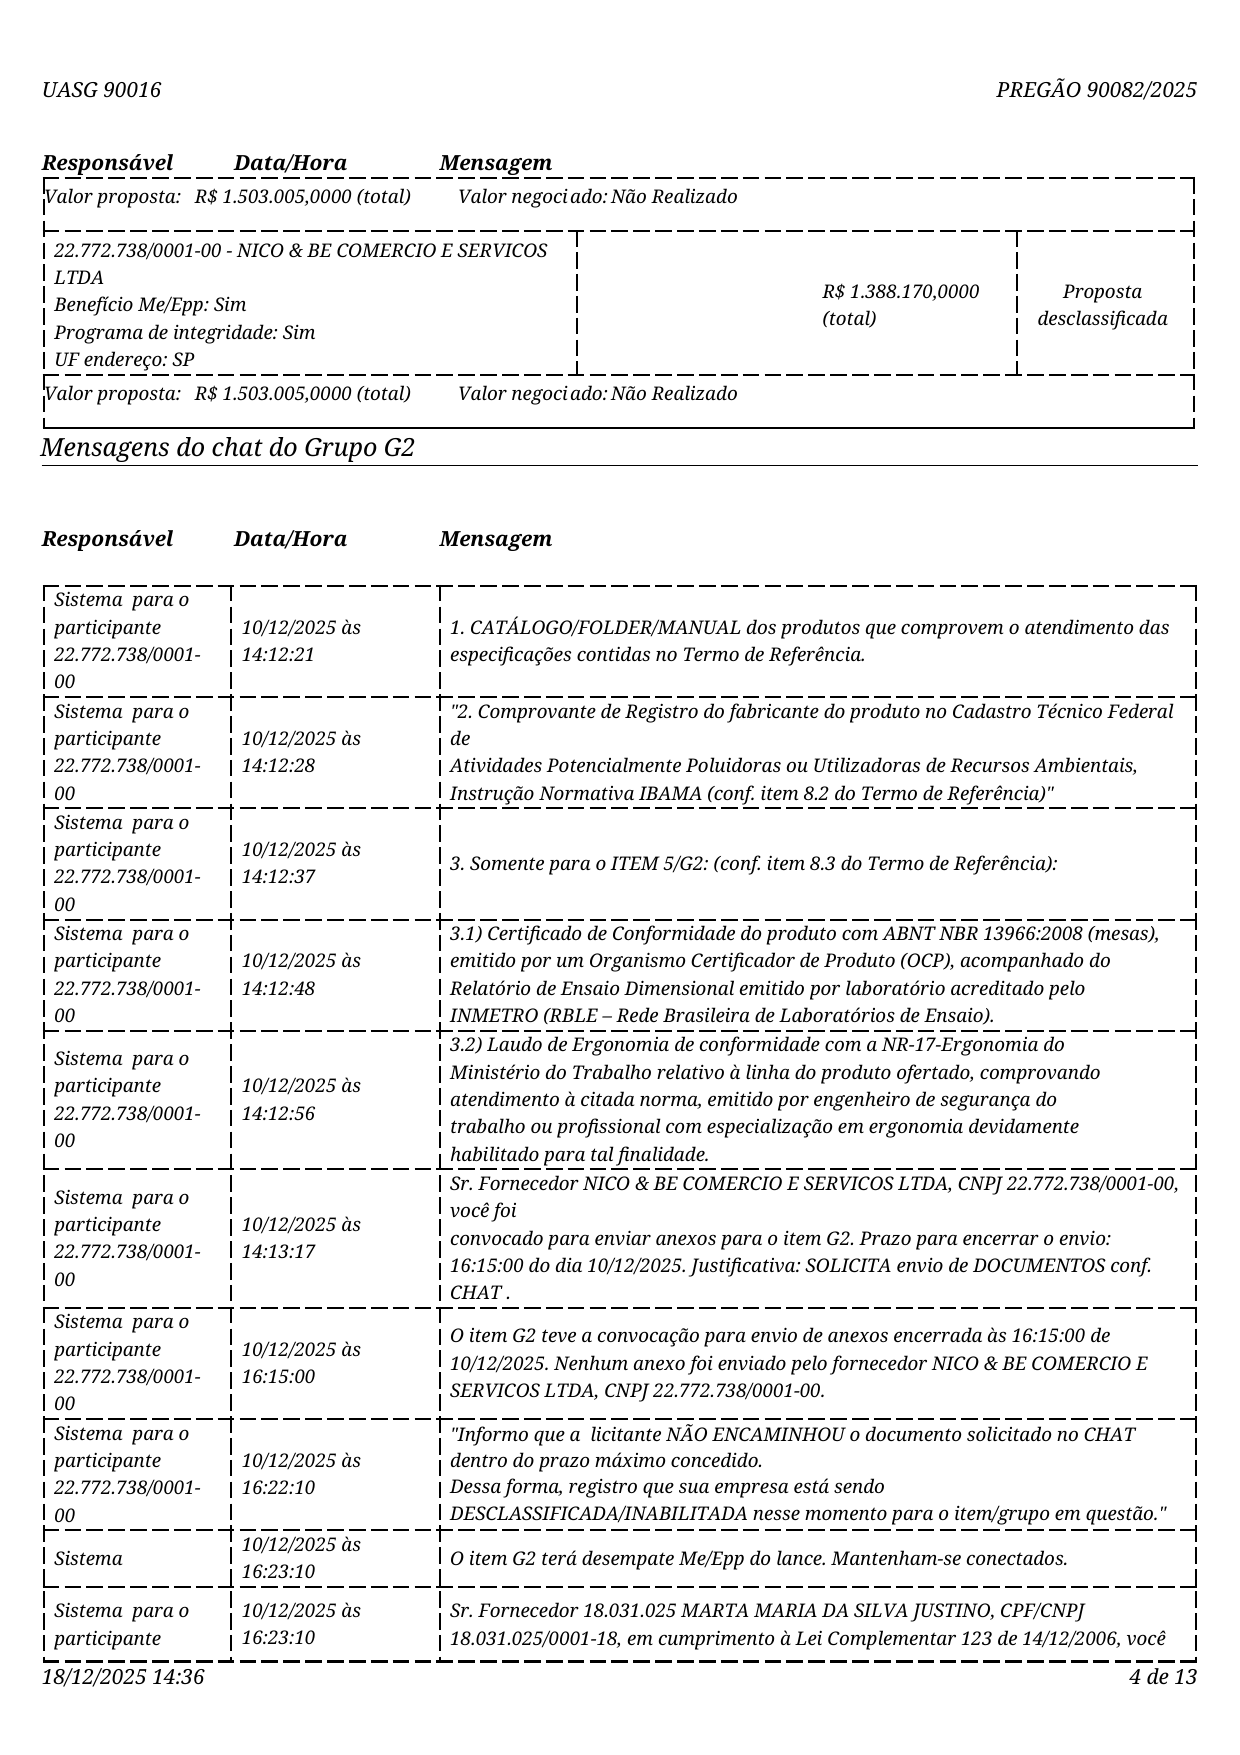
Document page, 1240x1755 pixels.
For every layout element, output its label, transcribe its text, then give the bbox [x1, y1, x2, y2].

table_cell Sr. Fornecedor 18.031.025 MARTA MARIA DA SILVA JUSTINO, CPF/CNPJ 18.031.025/0001-18, em cumprimento à Lei Complementar 123 de 14/12/2006, você [440, 1586, 1196, 1660]
table_cell Sistema para o participante 22.772.738/0001-00 [44, 807, 231, 918]
table_cell Valor proposta: R$ 1.503.005,0000 (total) Valor negoci [44, 374, 577, 427]
table_cell 3.2) Laudo de Ergonomia de conformidade com a NR-17-Ergonomia do Ministério do Trabalho relativo à linha do produto ofertado, comprovando atendimento à citada norma, emitido por engenheiro de segurança do trabalho ou profissional com especialização em ergonomia devidamente habilitado para tal finalidade. [440, 1030, 1196, 1168]
table_header Sistema para o participante 22.772.738/0001-00 [44, 585, 231, 696]
table_cell R$ 1.388.170,0000 (total) [822, 230, 1017, 374]
table_cell Sr. Fornecedor NICO & BE COMERCIO E SERVICOS LTDA, CNPJ 22.772.738/0001-00, você foi convocado para enviar anexos para o item G2. Prazo para encerrar o envio: 16:15:00 do dia 10/12/2025. Justificativa: SOLICITA envio de DOCUMENTOS conf. CHAT . [440, 1168, 1196, 1307]
table_header 1. CATÁLOGO/FOLDER/MANUAL dos produtos que comprovem o atendimento das especificações contidas no Termo de Referência. [440, 585, 1196, 696]
table_cell 10/12/2025 às 16:23:10 [231, 1586, 439, 1660]
table_cell Sistema para o participante 22.772.738/0001-00 [44, 696, 231, 807]
table_cell [1017, 177, 1194, 230]
table_cell 10/12/2025 às 16:15:00 [231, 1307, 439, 1418]
table_cell 22.772.738/0001-00 - NICO & BE COMERCIO E SERVICOS LTDA Benefício Me/Epp: Sim Programa de integridade: Sim UF endereço: SP [44, 230, 577, 374]
table_cell Sistema para o participante 22.772.738/0001-00 [44, 1030, 231, 1168]
text Mensagens do chat do Grupo G2 [40, 429, 1200, 463]
table_cell Proposta desclassificada [1017, 230, 1194, 374]
table_cell Sistema para o participante 22.772.738/0001-00 [44, 1168, 231, 1307]
table_cell [1017, 374, 1194, 427]
table_cell Valor proposta: R$ 1.503.005,0000 (total) Valor negoci [44, 177, 577, 230]
table_cell [577, 230, 822, 374]
table_cell "2. Comprovante de Registro do fabricante do produto no Cadastro Técnico Federal de Atividades Potencialmente Poluidoras ou Utilizadoras de Recursos Ambientais, Instrução Normativa IBAMA (conf. item 8.2 do Termo de Referência)" [440, 696, 1196, 807]
table_cell Sistema para o participante [44, 1586, 231, 1660]
table_cell Sistema para o participante 22.772.738/0001-00 [44, 1418, 231, 1529]
table_cell 3. Somente para o ITEM 5/G2: (conf. item 8.3 do Termo de Referência): [440, 807, 1196, 918]
table_header 10/12/2025 às 14:12:21 [231, 585, 439, 696]
table_cell 10/12/2025 às 14:13:17 [231, 1168, 439, 1307]
table_cell Sistema para o participante 22.772.738/0001-00 [44, 919, 231, 1030]
table_cell 10/12/2025 às 14:12:56 [231, 1030, 439, 1168]
table_cell 10/12/2025 às 14:12:28 [231, 696, 439, 807]
table_cell [822, 374, 1017, 427]
text Responsável Data/Hora Mensagem [42, 524, 1200, 552]
table_cell 10/12/2025 às 14:12:48 [231, 919, 439, 1030]
table_cell 10/12/2025 às 16:23:10 [231, 1529, 439, 1586]
table_cell O item G2 teve a convocação para envio de anexos encerrada às 16:15:00 de 10/12/2025. Nenhum anexo foi enviado pelo fornecedor NICO & BE COMERCIO E SERVICOS LTDA, CNPJ 22.772.738/0001-00. [440, 1307, 1196, 1418]
table_cell ado: Não Realizado [577, 177, 822, 230]
table_cell ado: Não Realizado [577, 374, 822, 427]
table_cell 3.1) Certificado de Conformidade do produto com ABNT NBR 13966:2008 (mesas), emitido por um Organismo Certificador de Produto (OCP), acompanhado do Relatório de Ensaio Dimensional emitido por laboratório acreditado pelo INMETRO (RBLE – Rede Brasileira de Laboratórios de Ensaio). [440, 919, 1196, 1030]
table_cell [822, 177, 1017, 230]
table_cell 10/12/2025 às 14:12:37 [231, 807, 439, 918]
table_cell Sistema para o participante 22.772.738/0001-00 [44, 1307, 231, 1418]
table_cell O item G2 terá desempate Me/Epp do lance. Mantenham-se conectados. [440, 1529, 1196, 1586]
table_cell "Informo que a licitante NÃO ENCAMINHOU o documento solicitado no CHAT dentro do prazo máximo concedido. Dessa forma, registro que sua empresa está sendo DESCLASSIFICADA/INABILITADA nesse momento para o item/grupo em questão." [440, 1418, 1196, 1529]
table_cell 10/12/2025 às 16:22:10 [231, 1418, 439, 1529]
table_cell Sistema [44, 1529, 231, 1586]
